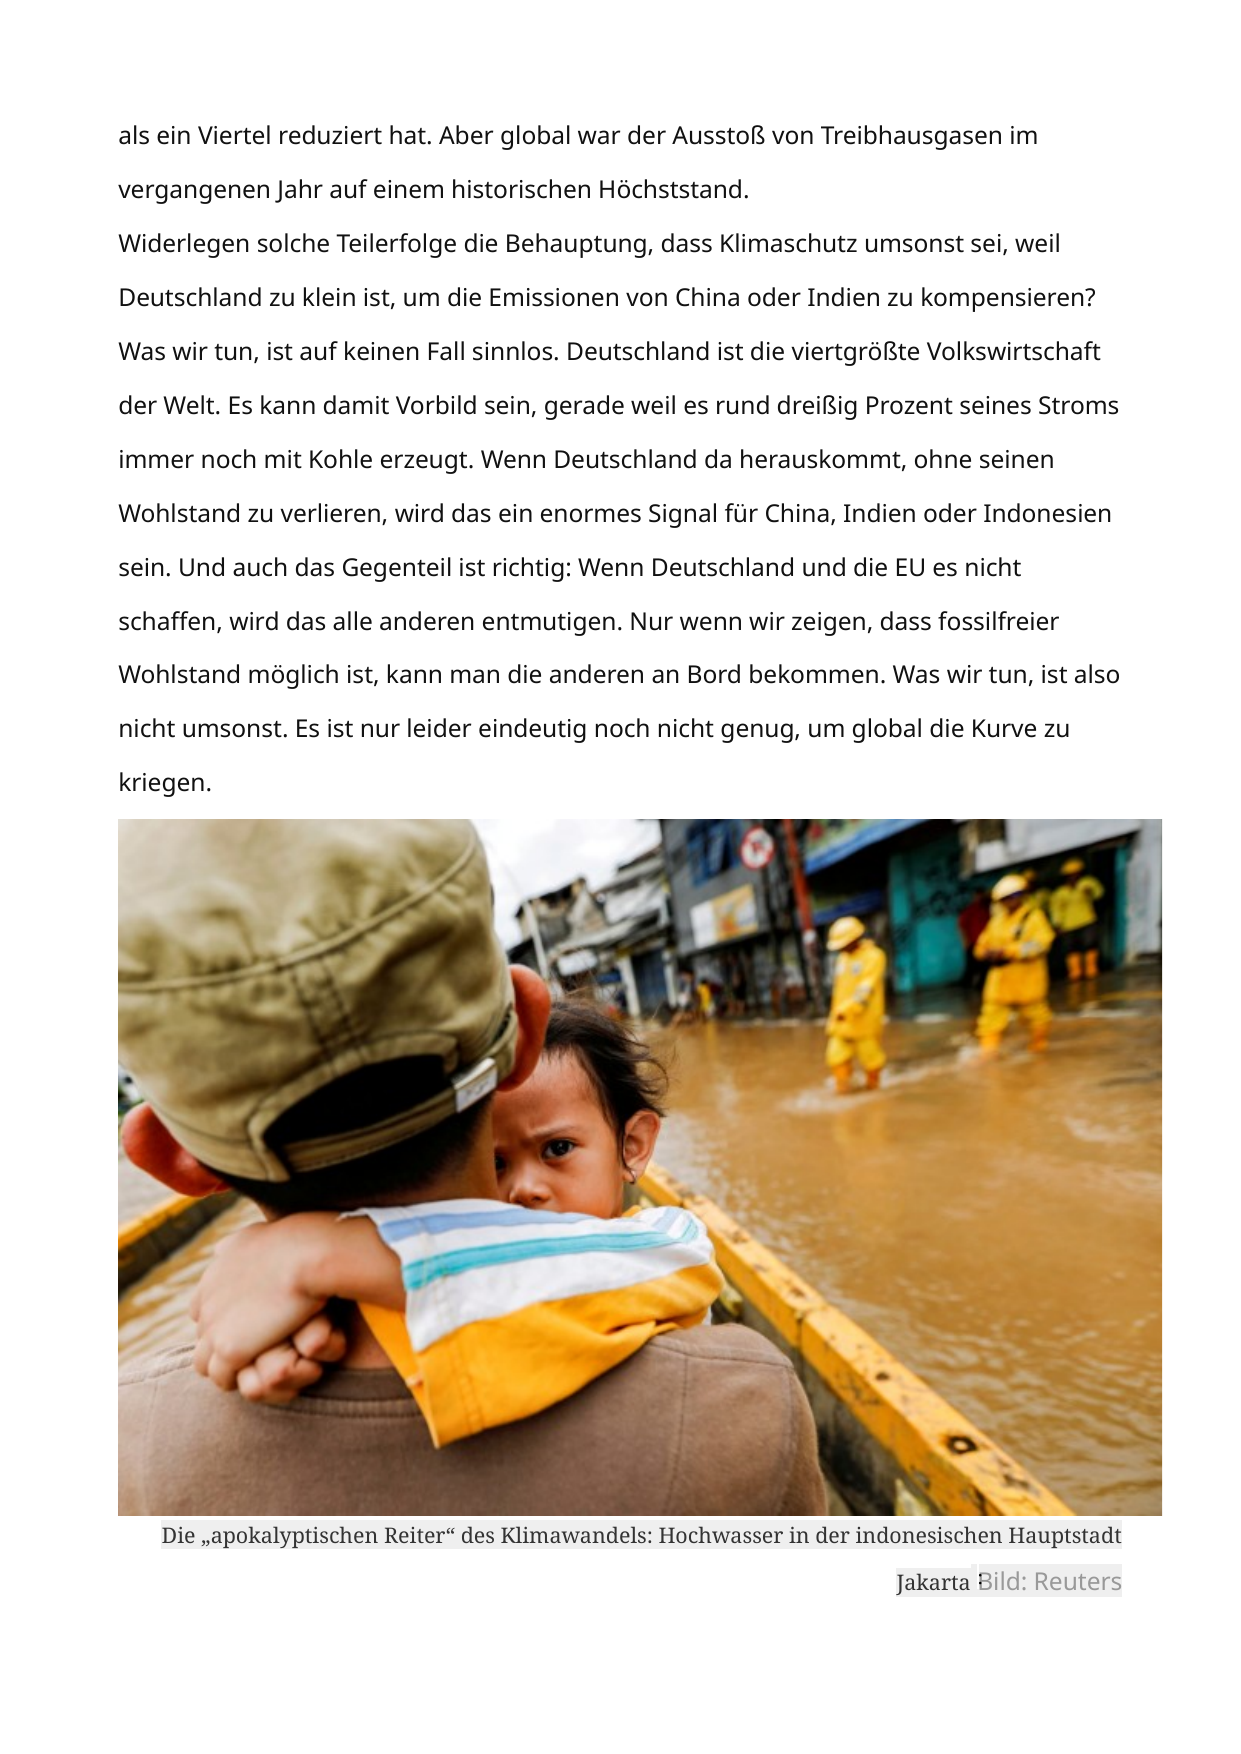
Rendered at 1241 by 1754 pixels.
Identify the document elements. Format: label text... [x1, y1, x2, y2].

text Was wir tun, ist auf keinen Fall sinnlos. Deutschland ist die viertgrößte Volkswirtschaft der Welt. Es kann damit Vorbild sein, gerade weil es rund dreißig Prozent seines Stroms immer noch mit Kohle erzeugt. Wenn Deutschland da herauskommt, ohne seinen Wohlstand zu verlieren, wird das ein enormes Signal für China, Indien oder Indonesien sein. Und auch das Gegenteil ist richtig: Wenn Deutschland und die EU es nicht schaffen, wird das alle anderen entmutigen. Nur wenn wir zeigen, dass fossilfreier Wohlstand möglich ist, kann man die anderen an Bord bekommen. Was wir tun, ist also nicht umsonst. Es ist nur leider eindeutig noch nicht genug, um global die Kurve zu kriegen. [118, 334, 1122, 799]
picture [118, 819, 1163, 1516]
text Widerlegen solche Teilerfolge die Behauptung, dass Klimaschutz umsonst sei, weil Deutschland zu klein ist, um die Emissionen von China oder Indien zu kompensieren? [118, 226, 1122, 313]
text Ja, das haben wir. Tatsächlich zählt jedes Zehntelgrad. Auf dem jetzigen Pfad würden wir zwar keine Punktlandung bei 1,5 Grad hinkriegen, aber wir können es schaffen, die Tür zu einer totalen Katastrophe geschlossen zu halten. Die gute Nachricht ist, dass zum Beispiel die EU ihre Emissionen in den letzten zwei Jahrzehnten schon um mehr als ein Viertel reduziert hat. Aber global war der Ausstoß von Treibhausgasen im vergangenen Jahr auf einem historischen Höchststand. [118, 118, 1122, 205]
text Die „apokalyptischen Reiter“ des Klimawandels: Hochwasser in der indonesischen Hauptstadt Jakarta Bild: Reuters [118, 1520, 1122, 1597]
